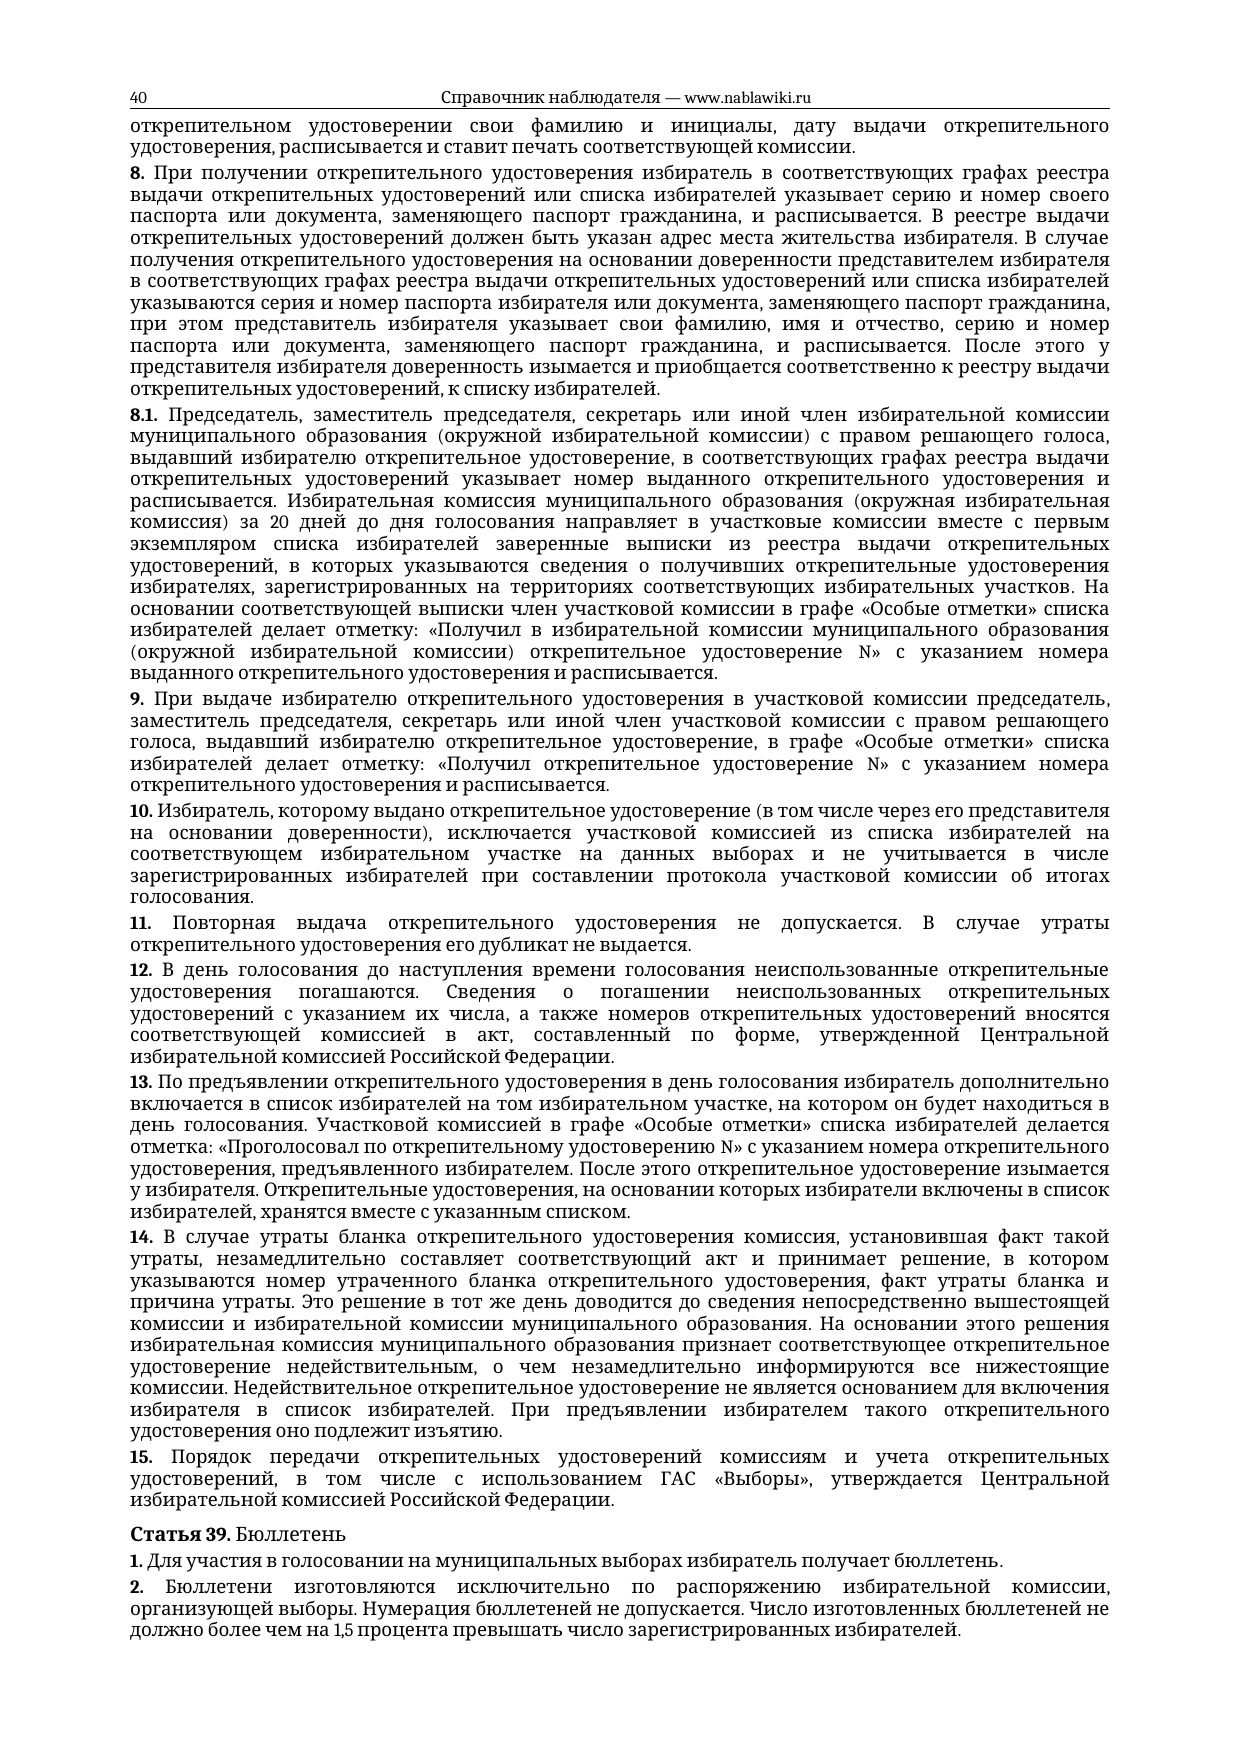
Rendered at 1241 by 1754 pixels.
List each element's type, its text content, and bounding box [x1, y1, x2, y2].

text 11. Повторная выдача открепительного удостоверения не допускается. В случае утраты открепительного удостоверения его дубликат не выдается. [130, 913, 1110, 956]
text 14. В случае утраты бланка открепительного удостоверения комиссия, установившая факт такой утраты, незамедлительно составляет соответствующий акт и принимает решение, в котором указываются номер утраченного бланка открепительного удостоверения, факт утраты бланка и причина утраты. Это решение в тот же день доводится до сведения непосредственно вышестоящей комиссии и избирательной комиссии муниципального образования. На основании этого решения избирательная комиссия муниципального образования признает соответствующее открепительное удостоверение недействительным, о чем незамедлительно информируются все нижестоящие комиссии. Недействительное открепительное удостоверение не является основанием для включения избирателя в список избирателей. При предъявлении избирателем такого открепительного удостоверения оно подлежит изъятию. [130, 1227, 1110, 1443]
subtitle Статья 39. Бюллетень [130, 1524, 1110, 1547]
text 15. Порядок передачи открепительных удостоверений комиссиям и учета открепительных удостоверений, в том числе с использованием ГАС «Выборы», утверждается Центральной избирательной комиссией Российской Федерации. [130, 1447, 1110, 1511]
text 8. При получении открепительного удостоверения избиратель в соответствующих графах реестра выдачи открепительных удостоверений или списка избирателей указывает серию и номер своего паспорта или документа, заменяющего паспорт гражданина, и расписывается. В реестре выдачи открепительных удостоверений должен быть указан адрес места жительства избирателя. В случае получения открепительного удостоверения на основании доверенности представителем избирателя в соответствующих графах реестра выдачи открепительных удостоверений или списка избирателей указываются серия и номер паспорта избирателя или документа, заменяющего паспорт гражданина, при этом представитель избирателя указывает свои фамилию, имя и отчество, серию и номер паспорта или документа, заменяющего паспорт гражданина, и расписывается. После этого у представителя избирателя доверенность изымается и приобщается соответственно к реестру выдачи открепительных удостоверений, к списку избирателей. [130, 163, 1110, 400]
text 9. При выдаче избирателю открепительного удостоверения в участковой комиссии председатель, заместитель председателя, секретарь или иной член участковой комиссии с правом решающего голоса, выдавший избирателю открепительное удостоверение, в графе «Особые отметки» списка избирателей делает отметку: «Получил открепительное удостоверение N» с указанием номера открепительного удостоверения и расписывается. [130, 689, 1110, 796]
text 1. Для участия в голосовании на муниципальных выборах избиратель получает бюллетень. [130, 1551, 1110, 1572]
text 2. Бюллетени изготовляются исключительно по распоряжению избирательной комиссии, организующей выборы. Нумерация бюллетеней не допускается. Число изготовленных бюллетеней не должно более чем на 1,5 процента превышать число зарегистрированных избирателей. [130, 1577, 1110, 1641]
text 12. В день голосования до наступления времени голосования неиспользованные открепительные удостоверения погашаются. Сведения о погашении неиспользованных открепительных удостоверений с указанием их числа, а также номеров открепительных удостоверений вносятся соответствующей комиссией в акт, составленный по форме, утвержденной Центральной избирательной комиссией Российской Федерации. [130, 960, 1110, 1068]
text 10. Избиратель, которому выдано открепительное удостоверение (в том числе через его представителя на основании доверенности), исключается участковой комиссией из списка избирателей на соответствующем избирательном участке на данных выборах и не учитывается в числе зарегистрированных избирателей при составлении протокола участковой комиссии об итогах голосования. [130, 801, 1110, 908]
text 13. По предъявлении открепительного удостоверения в день голосования избиратель дополнительно включается в список избирателей на том избирательном участке, на котором он будет находиться в день голосования. Участковой комиссией в графе «Особые отметки» списка избирателей делается отметка: «Проголосовал по открепительному удостоверению N» с указанием номера открепительного удостоверения, предъявленного избирателем. После этого открепительное удостоверение изымается у избирателя. Открепительные удостоверения, на основании которых избиратели включены в список избирателей, хранятся вместе с указанным списком. [130, 1072, 1110, 1223]
text 8.1. Председатель, заместитель председателя, секретарь или иной член избирательной комиссии муниципального образования (окружной избирательной комиссии) с правом решающего голоса, выдавший избирателю открепительное удостоверение, в соответствующих графах реестра выдачи открепительных удостоверений указывает номер выданного открепительного удостоверения и расписывается. Избирательная комиссия муниципального образования (окружная избирательная комиссия) за 20 дней до дня голосования направляет в участковые комиссии вместе с первым экземпляром списка избирателей заверенные выписки из реестра выдачи открепительных удостоверений, в которых указываются сведения о получивших открепительные удостоверения избирателях, зарегистрированных на территориях соответствующих избирательных участков. На основании соответствующей выписки член участковой комиссии в графе «Особые отметки» списка избирателей делает отметку: «Получил в избирательной комиссии муниципального образования (окружной избирательной комиссии) открепительное удостоверение N» с указанием номера выданного открепительного удостоверения и расписывается. [130, 404, 1110, 684]
text открепительном удостоверении свои фамилию и инициалы, дату выдачи открепительного удостоверения, расписывается и ставит печать соответствующей комиссии. [130, 116, 1110, 159]
